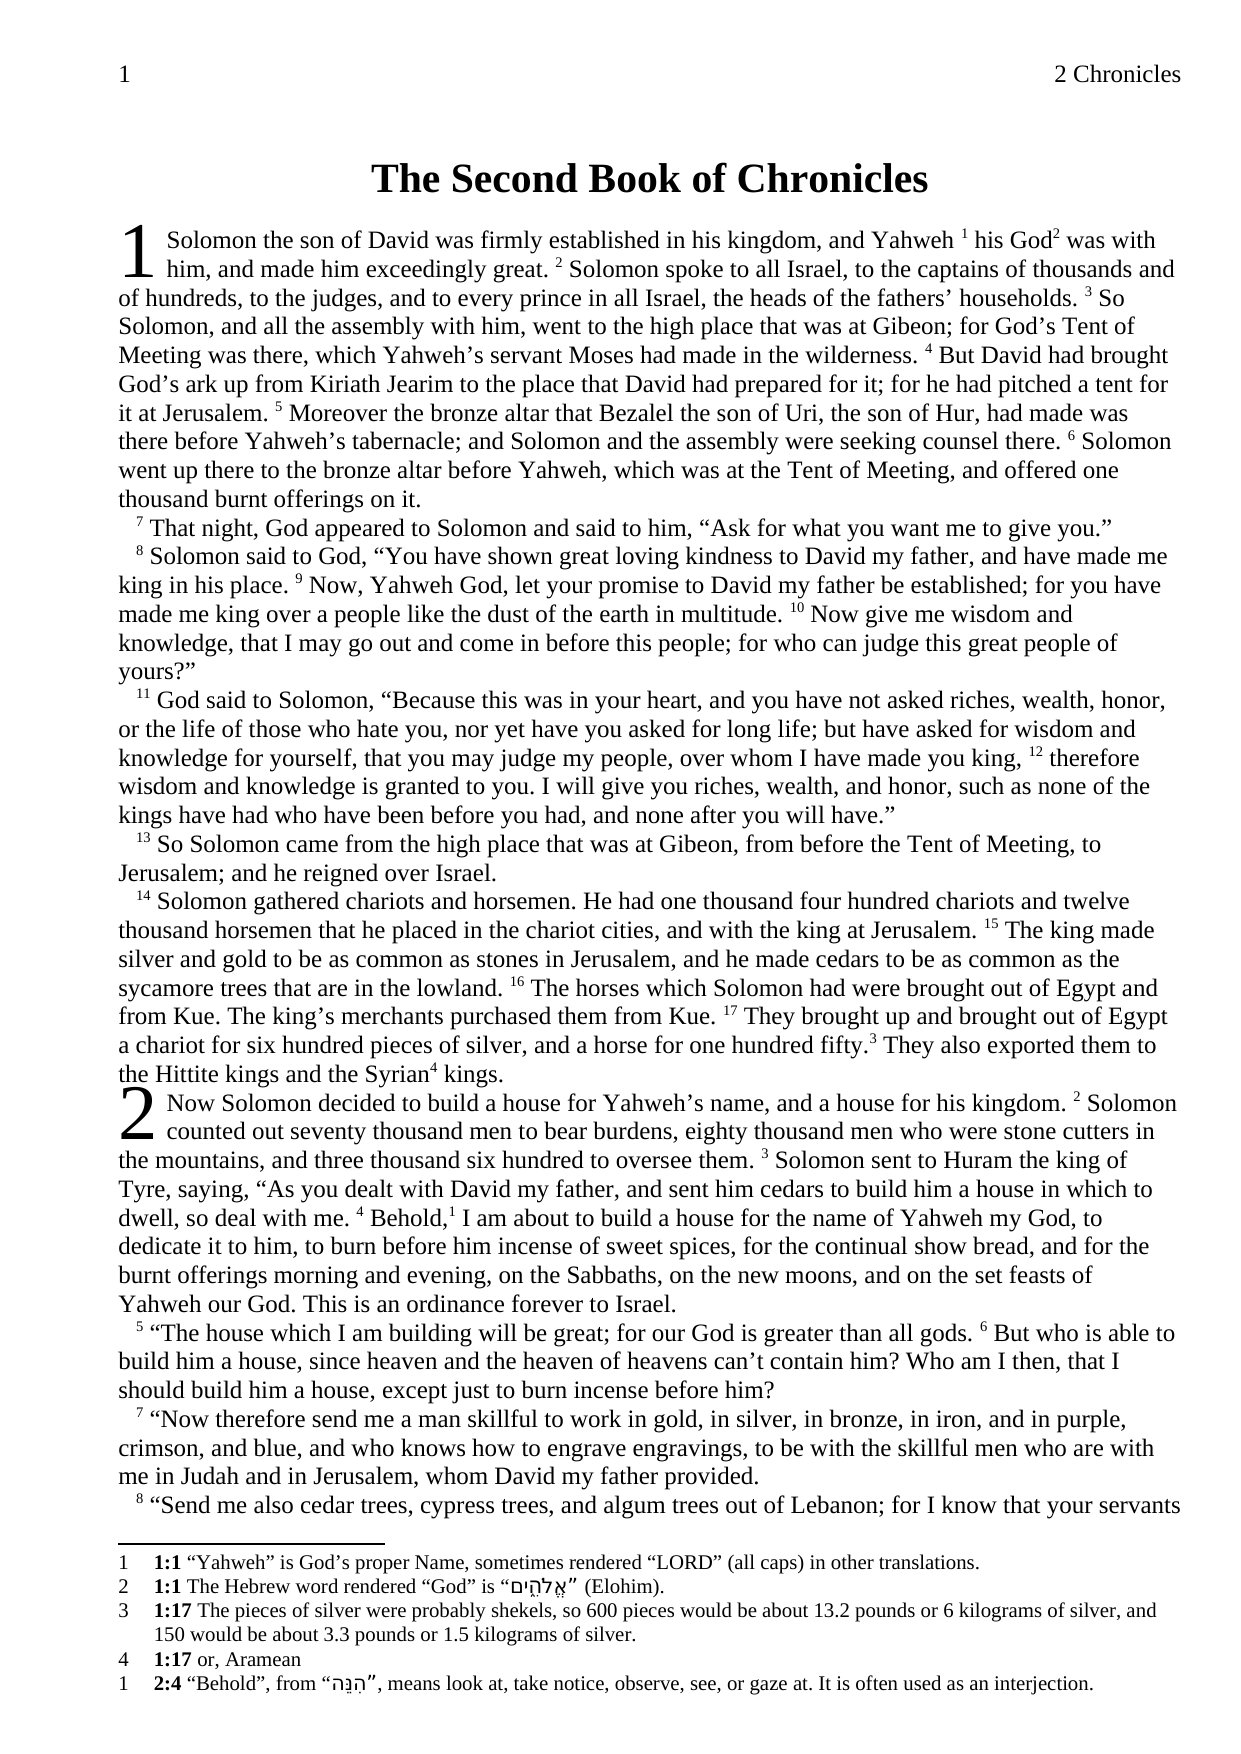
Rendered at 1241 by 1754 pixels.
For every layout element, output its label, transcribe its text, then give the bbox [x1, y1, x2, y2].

text 2:4 “Behold”, from “הִנֵּה”, means look at, take notice, observe, see, or gaze at. It is often used as an interjection. [118, 1671, 1181, 1695]
text 2Now Solomon decided to build a house for Yahweh’s name, and a house for his kingdom. 2 Solomon counted out seventy thousand men to bear burdens, eighty thousand men who were stone cutters in the mountains, and three thousand six hundred to oversee them. 3 Solomon sent to Huram the king of Tyre, saying, “As you dealt with David my father, and sent him cedars to build him a house in which to dwell, so deal with me. 4 Behold, I am about to build a house for the name of Yahweh my God, to dedicate it to him, to burn before him incense of sweet spices, for the continual show bread, and for the burnt offerings morning and evening, on the Sabbaths, on the new moons, and on the set feasts of Yahweh our God. This is an ordinance forever to Israel. [118, 1088, 1181, 1318]
text 1:17 or, Aramean [118, 1646, 1181, 1671]
text 1:17 The pieces of silver were probably shekels, so 600 pieces would be about 13.2 pounds or 6 kilograms of silver, and 150 would be about 3.3 pounds or 1.5 kilograms of silver. [118, 1598, 1181, 1646]
text 8 “Send me also cedar trees, cypress trees, and algum trees out of Lebanon; for I know that your servants [118, 1490, 1181, 1519]
text 5 “The house which I am building will be great; for our God is greater than all gods. 6 But who is able to build him a house, since heaven and the heaven of heavens can’t contain him? Who am I then, that I should build him a house, except just to burn incense before him? [118, 1318, 1181, 1404]
text 14 Solomon gathered chariots and horsemen. He had one thousand four hundred chariots and twelve thousand horsemen that he placed in the chariot cities, and with the king at Jerusalem. 15 The king made silver and gold to be as common as stones in Jerusalem, and he made cedars to be as common as the sycamore trees that are in the lowland. 16 The horses which Solomon had were brought out of Egypt and from Kue. The king’s merchants purchased them from Kue. 17 They brought up and brought out of Egypt a chariot for six hundred pieces of silver, and a horse for one hundred fifty. They also exported them to the Hittite kings and the Syrian kings. [118, 886, 1181, 1088]
text 7 That night, God appeared to Solomon and said to him, “Ask for what you want me to give you.” [118, 513, 1181, 541]
text 1:1 “Yahweh” is God’s proper Name, sometimes rendered “LORD” (all caps) in other translations. [118, 1550, 1181, 1574]
text The Second Book of Chronicles [118, 153, 1181, 201]
text 11 God said to Solomon, “Because this was in your heart, and you have not asked riches, wealth, honor, or the life of those who hate you, nor yet have you asked for long life; but have asked for wisdom and knowledge for yourself, that you may judge my people, over whom I have made you king, 12 therefore wisdom and knowledge is granted to you. I will give you riches, wealth, and honor, such as none of the kings have had who have been before you had, and none after you will have.” [118, 685, 1181, 829]
text 1:1 The Hebrew word rendered “God” is “אֱלֹהִ֑ים” (Elohim). [118, 1574, 1181, 1598]
text 1Solomon the son of David was firmly established in his kingdom, and Yahweh his God was with him, and made him exceedingly great. 2 Solomon spoke to all Israel, to the captains of thousands and of hundreds, to the judges, and to every prince in all Israel, the heads of the fathers’ households. 3 So Solomon, and all the assembly with him, went to the high place that was at Gibeon; for God’s Tent of Meeting was there, which Yahweh’s servant Moses had made in the wilderness. 4 But David had brought God’s ark up from Kiriath Jearim to the place that David had prepared for it; for he had pitched a tent for it at Jerusalem. 5 Moreover the bronze altar that Bezalel the son of Uri, the son of Hur, had made was there before Yahweh’s tabernacle; and Solomon and the assembly were seeking counsel there. 6 Solomon went up there to the bronze altar before Yahweh, which was at the Tent of Meeting, and offered one thousand burnt offerings on it. [118, 225, 1181, 513]
text 7 “Now therefore send me a man skillful to work in gold, in silver, in bronze, in iron, and in purple, crimson, and blue, and who knows how to engrave engravings, to be with the skillful men who are with me in Judah and in Jerusalem, whom David my father provided. [118, 1404, 1181, 1490]
text 8 Solomon said to God, “You have shown great loving kindness to David my father, and have made me king in his place. 9 Now, Yahweh God, let your promise to David my father be established; for you have made me king over a people like the dust of the earth in multitude. 10 Now give me wisdom and knowledge, that I may go out and come in before this people; for who can judge this great people of yours?” [118, 541, 1181, 685]
text 13 So Solomon came from the high place that was at Gibeon, from before the Tent of Meeting, to Jerusalem; and he reigned over Israel. [118, 829, 1181, 886]
